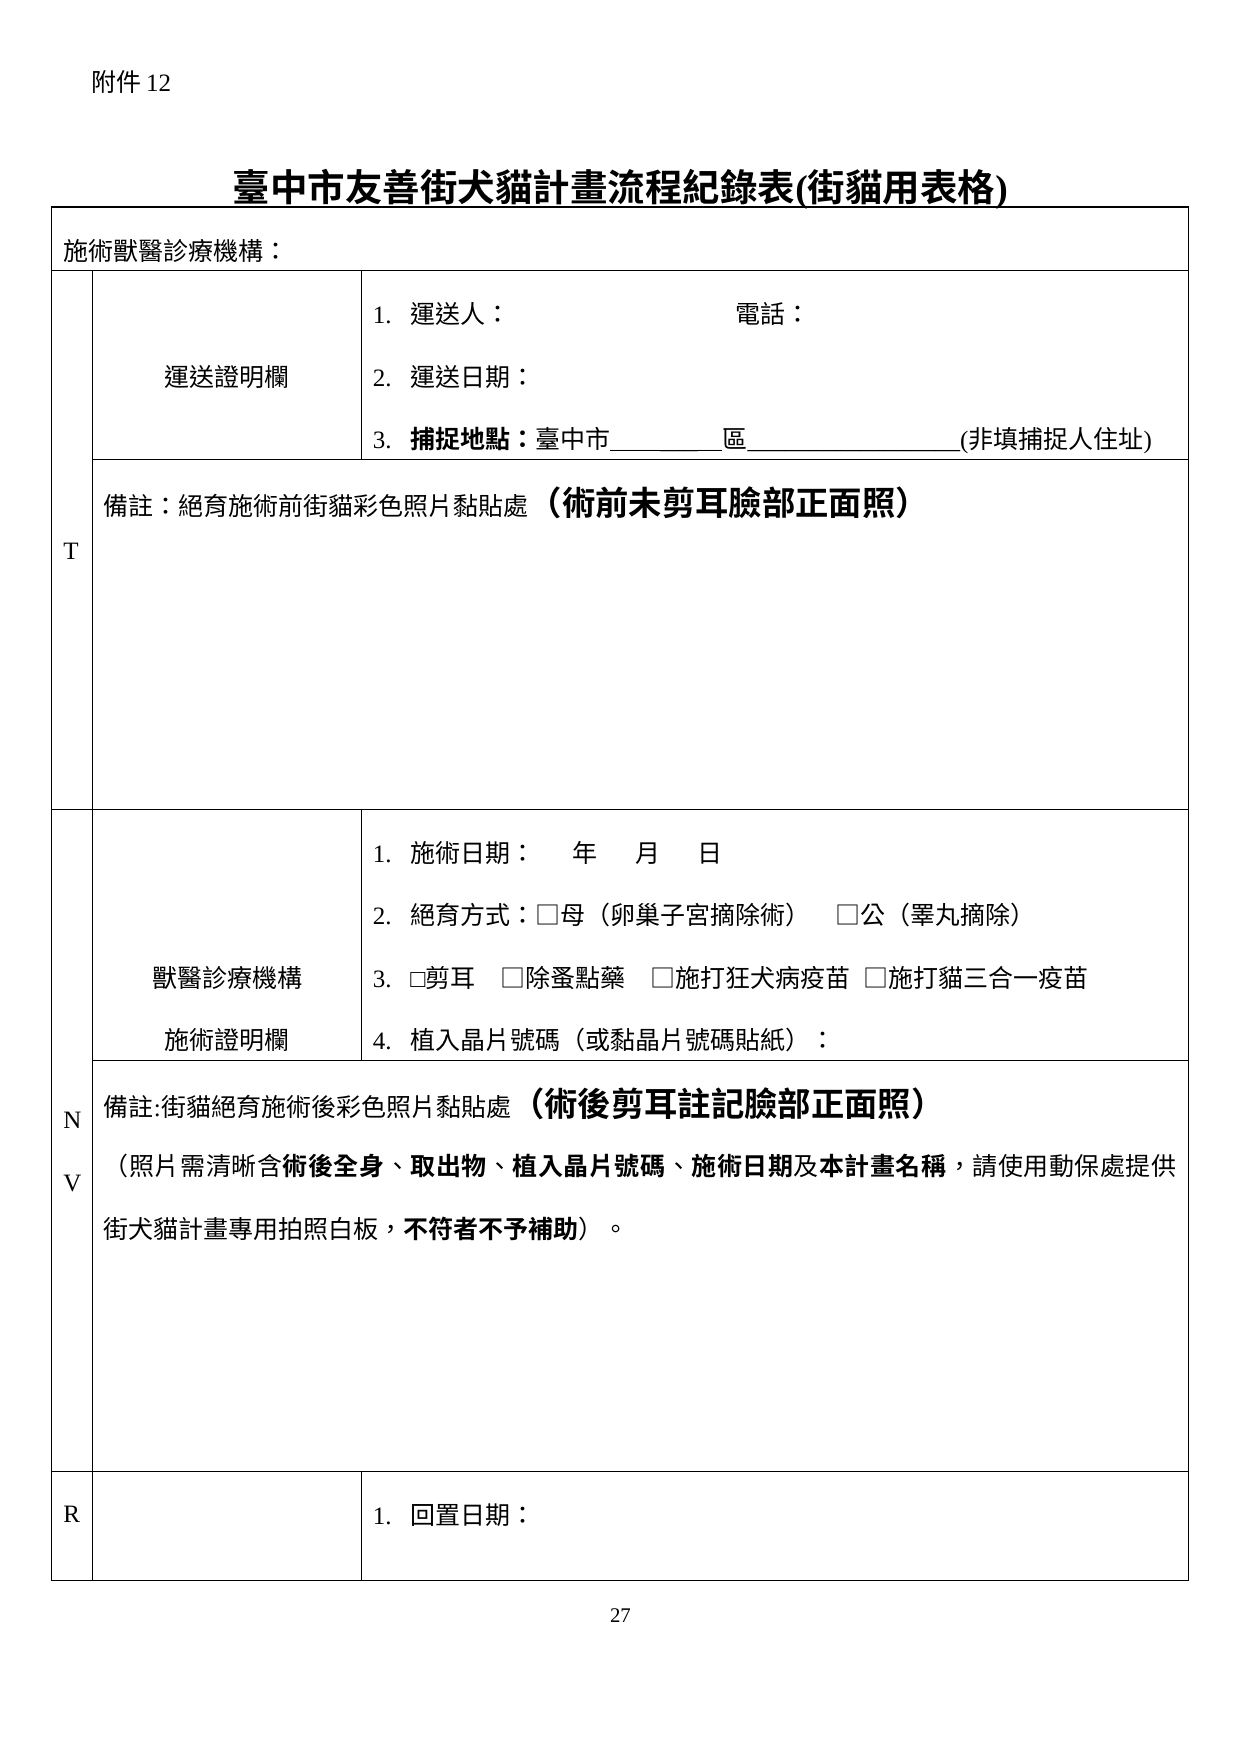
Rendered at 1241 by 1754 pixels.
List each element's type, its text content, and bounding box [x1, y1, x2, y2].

table_cell N V [52, 810, 92, 1471]
text 附件12 [91, 62, 207, 94]
table_header 施術獸醫診療機構： [52, 208, 1188, 270]
table_cell [93, 1472, 361, 1580]
table_cell 運送證明欄 [93, 271, 361, 458]
table_cell [1159, 271, 1188, 458]
table_cell 備註：絕育施術前街貓彩色照片黏貼處（術前未剪耳臉部正面照） [93, 460, 1188, 809]
table_cell 施術日期： 年 月 日 絕育方式：□母（卵巢子宮摘除術） □公（睪丸摘除） □剪耳 □除蚤點藥 □施打狂犬病疫苗 □施打貓三合一疫苗 植入晶片號碼（或黏晶片號碼貼紙）： [362, 810, 1188, 1060]
table_cell 獸醫診療機構 施術證明欄 [93, 810, 361, 1060]
table_cell 備註:街貓絕育施術後彩色照片黏貼處（術後剪耳註記臉部正面照） （照片需清晰含術後全身、取出物、植入晶片號碼、施術日期及本計畫名稱，請使用動保處提供街犬貓計畫專用拍照白板，不符者不予補助）。 [93, 1061, 1188, 1471]
table_cell T [52, 271, 92, 809]
table_cell R [52, 1472, 92, 1580]
table_cell 運送人： 電話： 運送日期： 捕捉地點：臺中市＿＿___＿區_________________(非填捕捉人住址) [362, 271, 1159, 458]
text [76, 54, 222, 101]
table_cell 回置日期： 回置地點：□同上，或其他地點：______________________________ 運送人：□同上，或其他運送人：___________電話：_____________ [362, 1472, 1188, 1580]
text 臺中市友善街犬貓計畫流程紀錄表(街貓用表格) [75, 144, 1165, 206]
